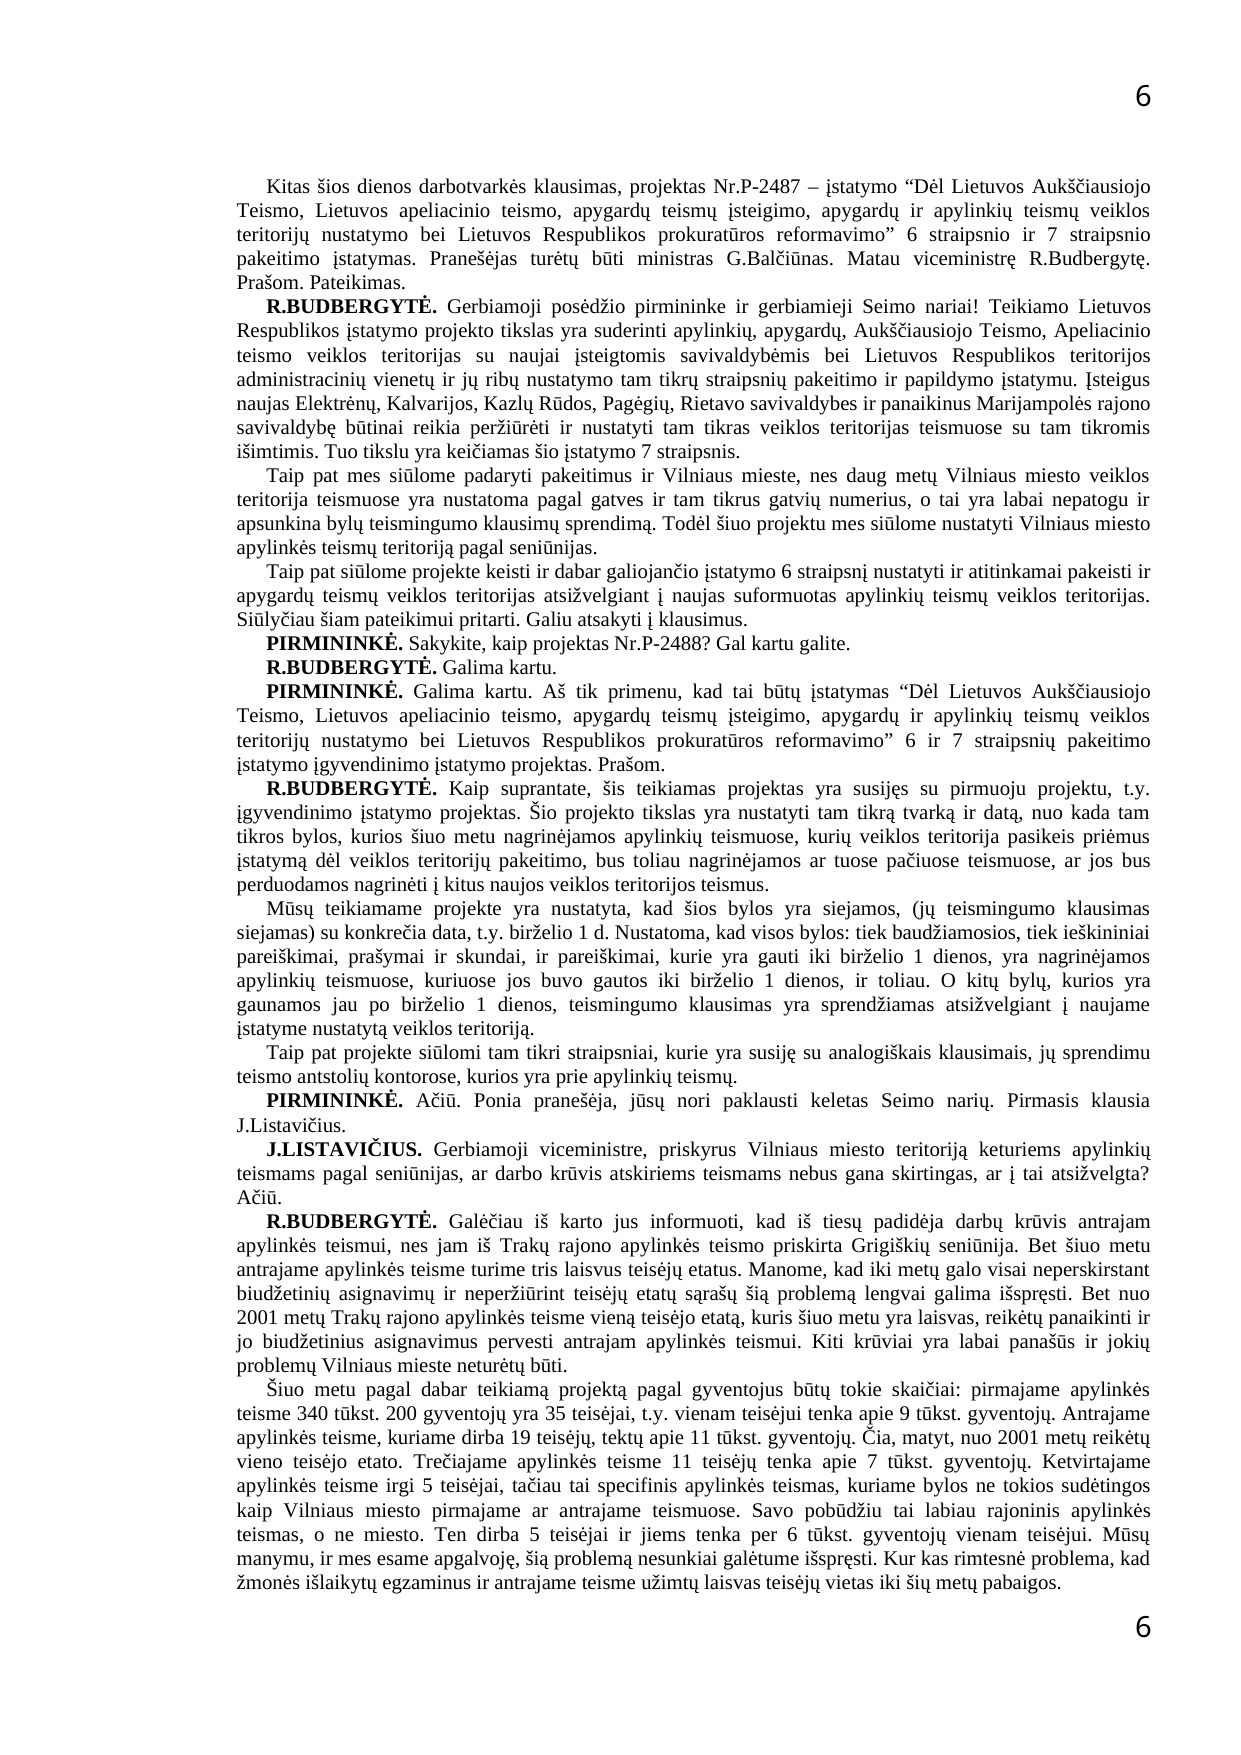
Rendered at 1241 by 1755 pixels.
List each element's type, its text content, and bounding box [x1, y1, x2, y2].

text R.BUDBERGYTĖ. Gerbiamoji posėdžio pirmininke ir gerbiamieji Seimo nariai! Teikiamo Lietuvos Respublikos įstatymo projekto tikslas yra suderinti apylinkių, apygardų, Aukščiausiojo Teismo, Apeliacinio teismo veiklos teritorijas su naujai įsteigtomis savivaldybėmis bei Lietuvos Respublikos teritorijos administracinių vienetų ir jų ribų nustatymo tam tikrų straipsnių pakeitimo ir papildymo įstatymu. Įsteigus naujas Elektrėnų, Kalvarijos, Kazlų Rūdos, Pagėgių, Rietavo savivaldybes ir panaikinus Marijampolės rajono savivaldybę būtinai reikia peržiūrėti ir nustatyti tam tikras veiklos teritorijas teismuose su tam tikromis išimtimis. Tuo tikslu yra keičiamas šio įstatymo 7 straipsnis. [236, 294, 1152, 463]
text Taip pat mes siūlome padaryti pakeitimus ir Vilniaus mieste, nes daug metų Vilniaus miesto veiklos teritorija teismuose yra nustatoma pagal gatves ir tam tikrus gatvių numerius, o tai yra labai nepatogu ir apsunkina bylų teismingumo klausimų sprendimą. Todėl šiuo projektu mes siūlome nustatyti Vilniaus miesto apylinkės teismų teritoriją pagal seniūnijas. [236, 463, 1152, 559]
text Kitas šios dienos darbotvarkės klausimas, projektas Nr.P-2487 – įstatymo “Dėl Lietuvos Aukščiausiojo Teismo, Lietuvos apeliacinio teismo, apygardų teismų įsteigimo, apygardų ir apylinkių teismų veiklos teritorijų nustatymo bei Lietuvos Respublikos prokuratūros reformavimo” 6 straipsnio ir 7 straipsnio pakeitimo įstatymas. Pranešėjas turėtų būti ministras G.Balčiūnas. Matau viceministrę R.Budbergytę. Prašom. Pateikimas. [236, 174, 1152, 294]
text PIRMININKĖ. Sakykite, kaip projektas Nr.P-2488? Gal kartu galite. [236, 631, 1152, 655]
text R.BUDBERGYTĖ. Kaip suprantate, šis teikiamas projektas yra susijęs su pirmuoju projektu, t.y. įgyvendinimo įstatymo projektas. Šio projekto tikslas yra nustatyti tam tikrą tvarką ir datą, nuo kada tam tikros bylos, kurios šiuo metu nagrinėjamos apylinkių teismuose, kurių veiklos teritorija pasikeis priėmus įstatymą dėl veiklos teritorijų pakeitimo, bus toliau nagrinėjamos ar tuose pačiuose teismuose, ar jos bus perduodamos nagrinėti į kitus naujos veiklos teritorijos teismus. [236, 776, 1152, 896]
text Taip pat projekte siūlomi tam tikri straipsniai, kurie yra susiję su analogiškais klausimais, jų sprendimu teismo antstolių kontorose, kurios yra prie apylinkių teismų. [236, 1040, 1152, 1088]
text PIRMININKĖ. Ačiū. Ponia pranešėja, jūsų nori paklausti keletas Seimo narių. Pirmasis klausia J.Listavičius. [236, 1088, 1152, 1137]
text Šiuo metu pagal dabar teikiamą projektą pagal gyventojus būtų tokie skaičiai: pirmajame apylinkės teisme 340 tūkst. 200 gyventojų yra 35 teisėjai, t.y. vienam teisėjui tenka apie 9 tūkst. gyventojų. Antrajame apylinkės teisme, kuriame dirba 19 teisėjų, tektų apie 11 tūkst. gyventojų. Čia, matyt, nuo 2001 metų reikėtų vieno teisėjo etato. Trečiajame apylinkės teisme 11 teisėjų tenka apie 7 tūkst. gyventojų. Ketvirtajame apylinkės teisme irgi 5 teisėjai, tačiau tai specifinis apylinkės teismas, kuriame bylos ne tokios sudėtingos kaip Vilniaus miesto pirmajame ar antrajame teismuose. Savo pobūdžiu tai labiau rajoninis apylinkės teismas, o ne miesto. Ten dirba 5 teisėjai ir jiems tenka per 6 tūkst. gyventojų vienam teisėjui. Mūsų manymu, ir mes esame apgalvoję, šią problemą nesunkiai galėtume išspręsti. Kur kas rimtesnė problema, kad žmonės išlaikytų egzaminus ir antrajame teisme užimtų laisvas teisėjų vietas iki šių metų pabaigos. [236, 1377, 1152, 1594]
text Taip pat siūlome projekte keisti ir dabar galiojančio įstatymo 6 straipsnį nustatyti ir atitinkamai pakeisti ir apygardų teismų veiklos teritorijas atsižvelgiant į naujas suformuotas apylinkių teismų veiklos teritorijas. Siūlyčiau šiam pateikimui pritarti. Galiu atsakyti į klausimus. [236, 559, 1152, 631]
text R.BUDBERGYTĖ. Galima kartu. [236, 655, 1152, 679]
text PIRMININKĖ. Galima kartu. Aš tik primenu, kad tai būtų įstatymas “Dėl Lietuvos Aukščiausiojo Teismo, Lietuvos apeliacinio teismo, apygardų teismų įsteigimo, apygardų ir apylinkių teismų veiklos teritorijų nustatymo bei Lietuvos Respublikos prokuratūros reformavimo” 6 ir 7 straipsnių pakeitimo įstatymo įgyvendinimo įstatymo projektas. Prašom. [236, 679, 1152, 776]
text R.BUDBERGYTĖ. Galėčiau iš karto jus informuoti, kad iš tiesų padidėja darbų krūvis antrajam apylinkės teismui, nes jam iš Trakų rajono apylinkės teismo priskirta Grigiškių seniūnija. Bet šiuo metu antrajame apylinkės teisme turime tris laisvus teisėjų etatus. Manome, kad iki metų galo visai neperskirstant biudžetinių asignavimų ir neperžiūrint teisėjų etatų sąrašų šią problemą lengvai galima išspręsti. Bet nuo 2001 metų Trakų rajono apylinkės teisme vieną teisėjo etatą, kuris šiuo metu yra laisvas, reikėtų panaikinti ir jo biudžetinius asignavimus pervesti antrajam apylinkės teismui. Kiti krūviai yra labai panašūs ir jokių problemų Vilniaus mieste neturėtų būti. [236, 1209, 1152, 1377]
text Mūsų teikiamame projekte yra nustatyta, kad šios bylos yra siejamos, (jų teismingumo klausimas siejamas) su konkrečia data, t.y. birželio 1 d. Nustatoma, kad visos bylos: tiek baudžiamosios, tiek ieškininiai pareiškimai, prašymai ir skundai, ir pareiškimai, kurie yra gauti iki birželio 1 dienos, yra nagrinėjamos apylinkių teismuose, kuriuose jos buvo gautos iki birželio 1 dienos, ir toliau. O kitų bylų, kurios yra gaunamos jau po birželio 1 dienos, teismingumo klausimas yra sprendžiamas atsižvelgiant į naujame įstatyme nustatytą veiklos teritoriją. [236, 896, 1152, 1040]
text J.LISTAVIČIUS. Gerbiamoji viceministre, priskyrus Vilniaus miesto teritoriją keturiems apylinkių teismams pagal seniūnijas, ar darbo krūvis atskiriems teismams nebus gana skirtingas, ar į tai atsižvelgta? Ačiū. [236, 1137, 1152, 1209]
